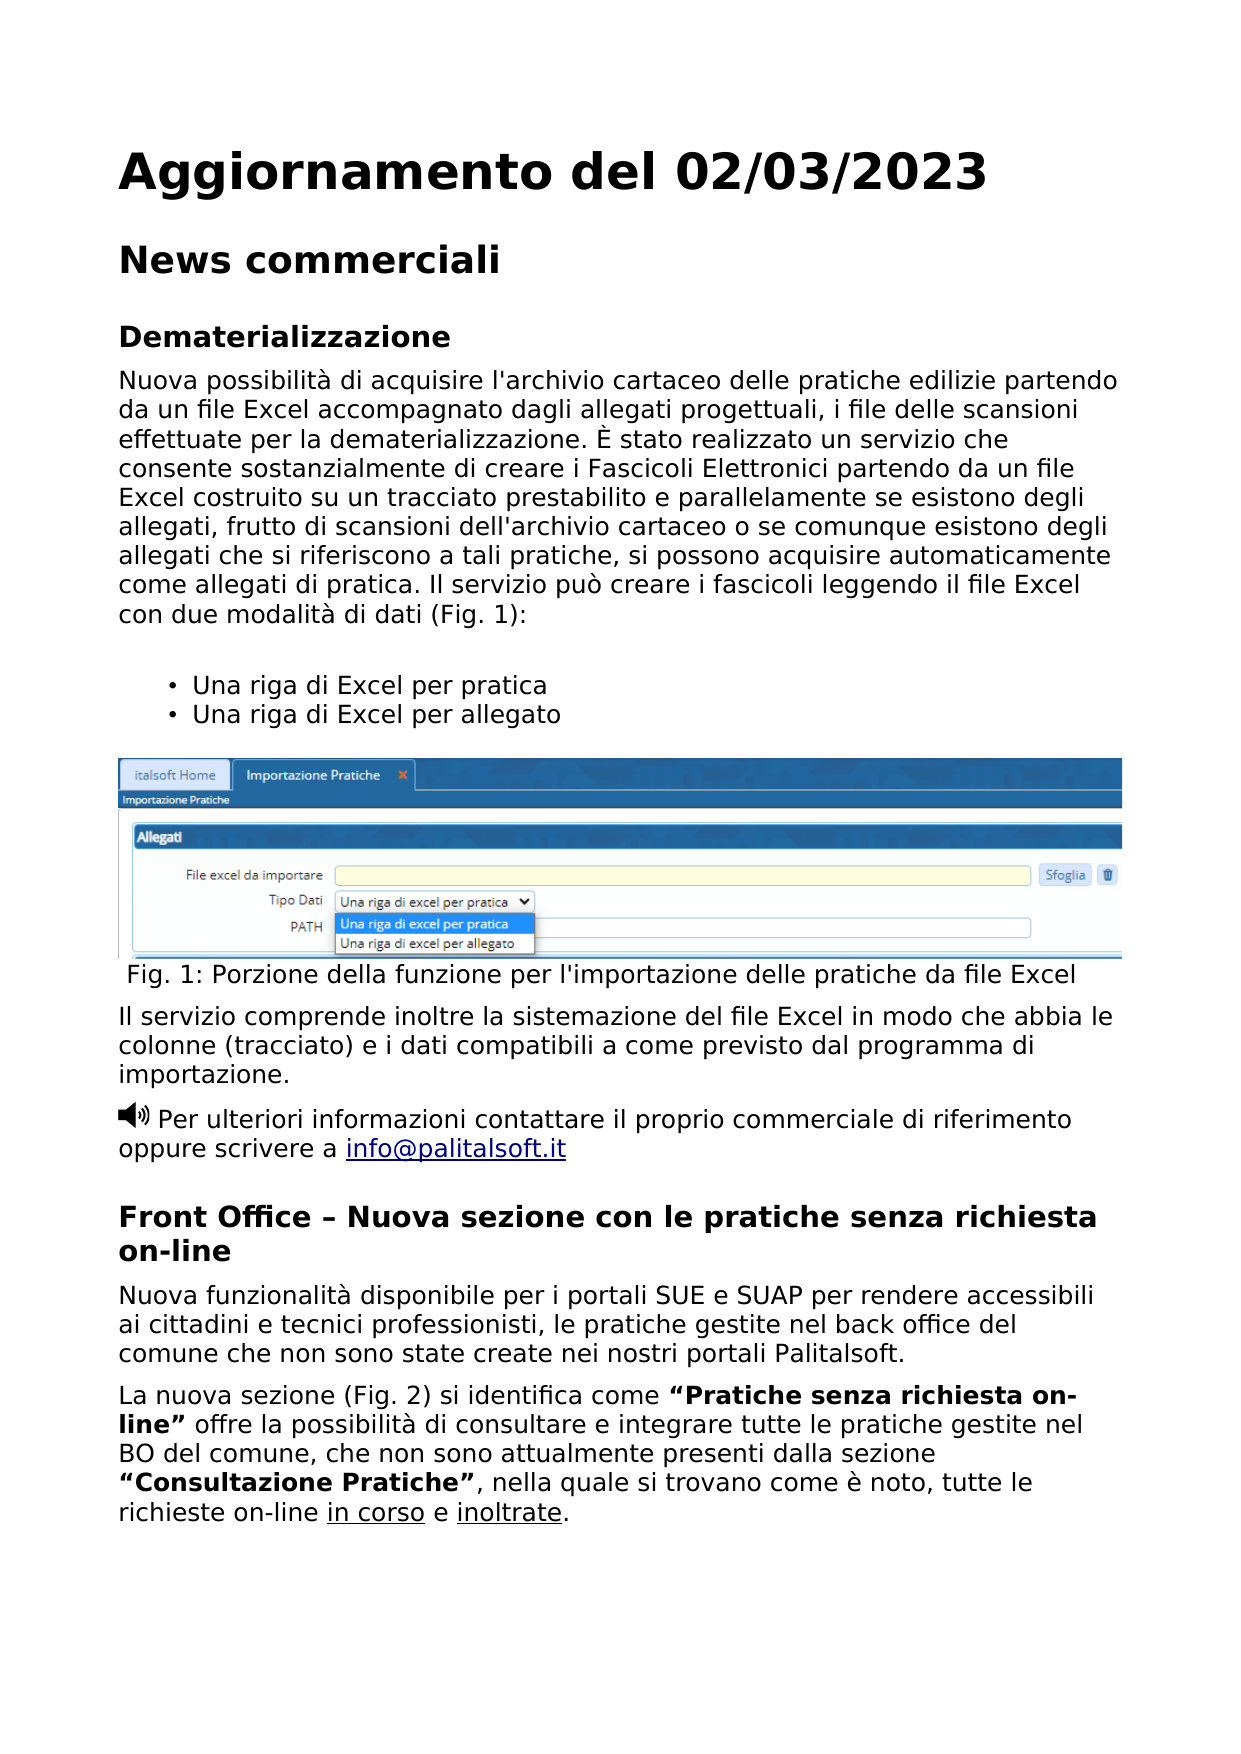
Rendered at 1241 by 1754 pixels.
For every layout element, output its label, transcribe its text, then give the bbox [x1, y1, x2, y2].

subtitle News commerciali [118, 239, 1122, 282]
picture [118, 758, 1123, 961]
text Nuova possibilità di acquisire l'archivio cartaceo delle pratiche edilizie partendo da un file Excel accompagnato dagli allegati progettuali, i file delle scansioni effettuate per la dematerializzazione. È stato realizzato un servizio che consente sostanzialmente di creare i Fascicoli Elettronici partendo da un file Excel costruito su un tracciato prestabilito e parallelamente se esistono degli allegati, frutto di scansioni dell'archivio cartaceo o se comunque esistono degli allegati che si riferiscono a tali pratiche, si possono acquisire automaticamente come allegati di pratica. Il servizio può creare i fascicoli leggendo il file Excel con due modalità di dati (Fig. 1): [118, 366, 1122, 629]
picture [118, 1101, 150, 1128]
text Nuova funzionalità disponibile per i portali SUE e SUAP per rendere accessibili ai cittadini e tecnici professionisti, le pratiche gestite nel back office del comune che non sono state create nei nostri portali Palitalsoft. [118, 1281, 1122, 1368]
subtitle Aggiornamento del 02/03/2023 [118, 143, 1122, 201]
list Una riga di Excel per allegato [177, 700, 1122, 729]
text La nuova sezione (Fig. 2) si identifica come “Pratiche senza richiesta on-line” offre la possibilità di consultare e integrare tutte le pratiche gestite nel BO del comune, che non sono attualmente presenti dalla sezione “Consultazione Pratiche”, nella quale si trovano come è noto, tutte le richieste on-line in corso e inoltrate. [118, 1381, 1122, 1527]
text Fig. 1: Porzione della funzione per l'importazione delle pratiche da file Excel [118, 961, 1122, 989]
subtitle Dematerializzazione [118, 320, 1122, 354]
text Il servizio comprende inoltre la sistemazione del file Excel in modo che abbia le colonne (tracciato) e i dati compatibili a come previsto dal programma di importazione. [118, 1002, 1122, 1089]
list Una riga di Excel per pratica [177, 671, 1122, 700]
subtitle Front Office – Nuova sezione con le pratiche senza richiesta on-line [118, 1201, 1122, 1268]
text Per ulteriori informazioni contattare il proprio commerciale di riferimento oppure scrivere a info@palitalsoft.it [118, 1102, 1122, 1163]
